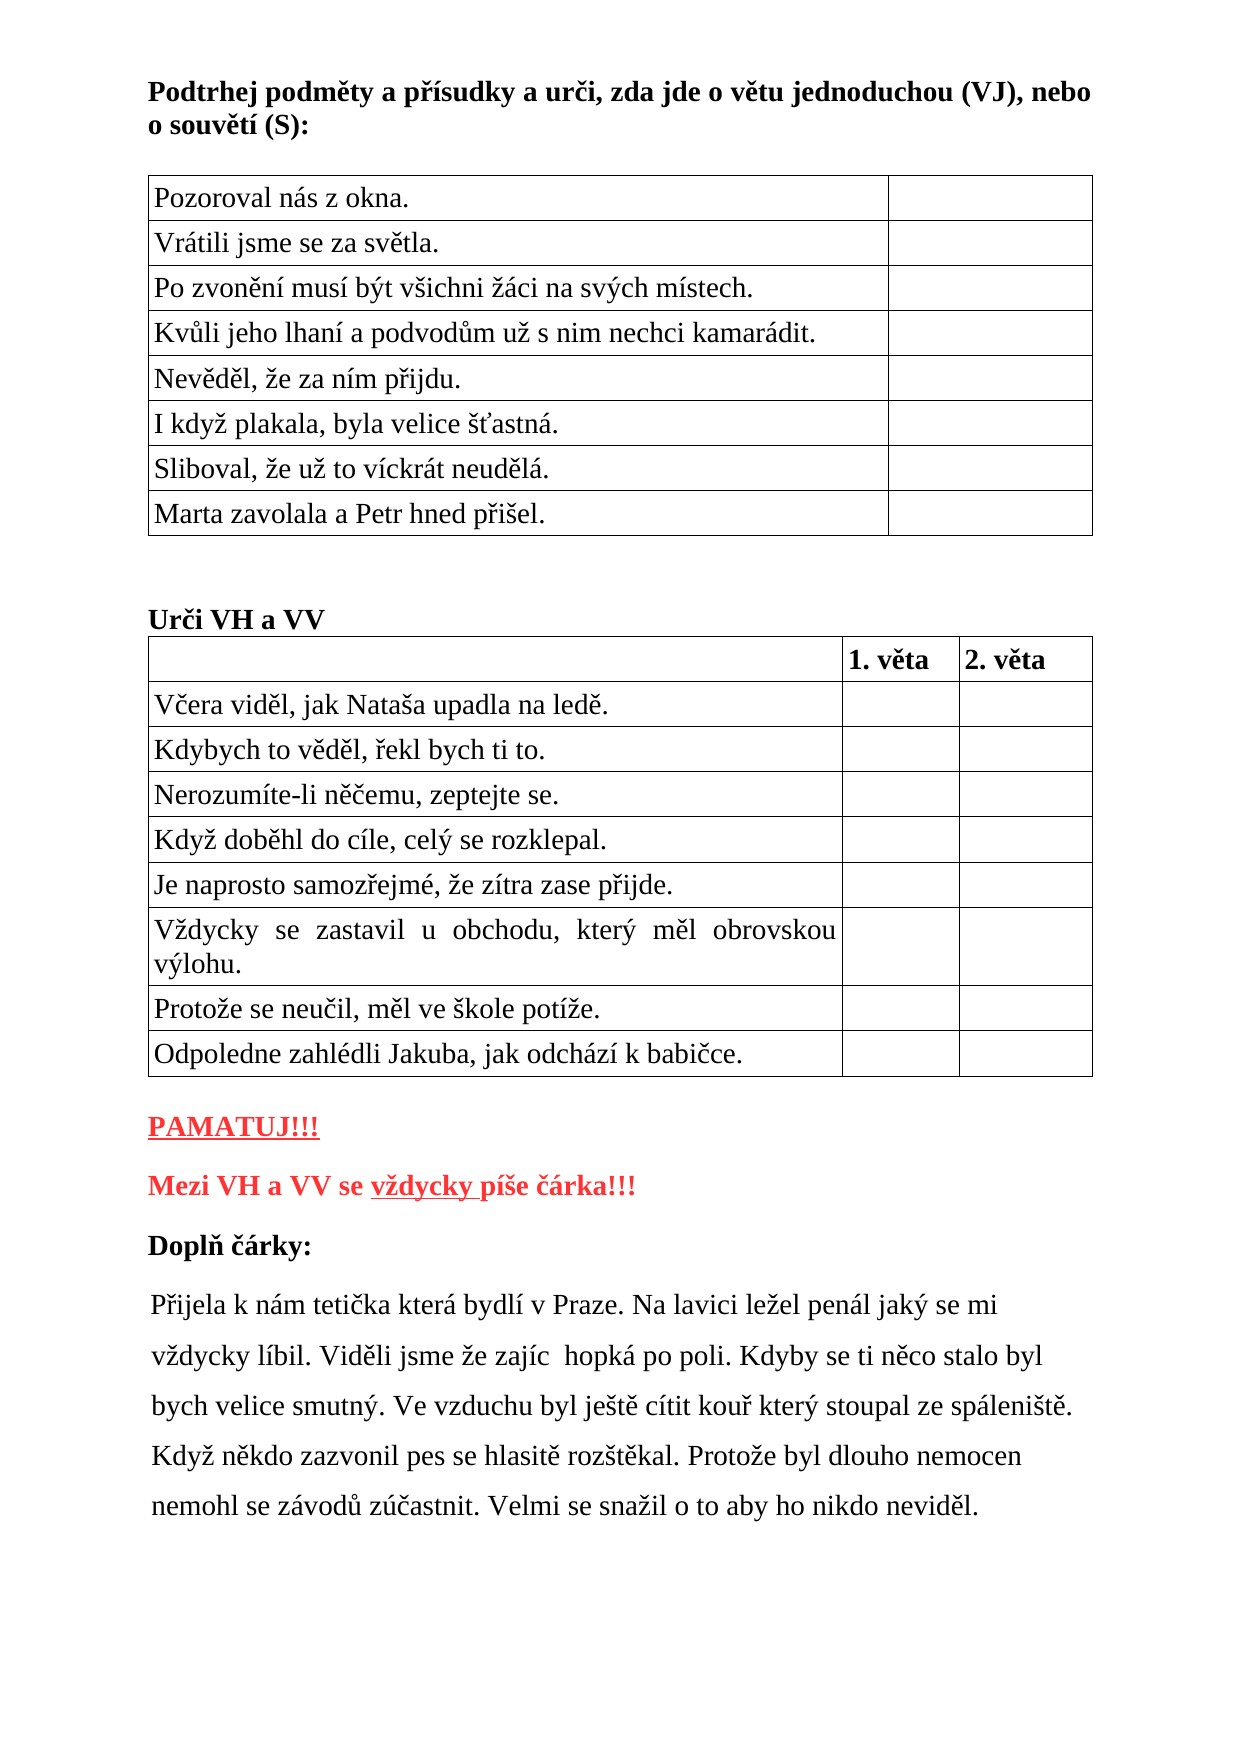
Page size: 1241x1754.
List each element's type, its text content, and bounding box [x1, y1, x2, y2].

table_cell Vrátili jsme se za světla. [149, 221, 888, 265]
table_cell [889, 491, 1092, 535]
table_header 2. věta [960, 637, 1092, 681]
table_cell [843, 682, 959, 726]
text Urči VH a VV [148, 602, 1092, 636]
table_cell [960, 727, 1092, 771]
table_cell Když doběhl do cíle, celý se rozklepal. [149, 817, 842, 862]
table_cell [843, 1031, 959, 1076]
table_cell [960, 772, 1092, 816]
table_cell Po zvonění musí být všichni žáci na svých místech. [149, 266, 888, 310]
text PAMATUJ!!! [148, 1109, 1092, 1143]
table_cell Sliboval, že už to víckrát neudělá. [149, 446, 888, 490]
text Mezi VH a VV se vždycky píše čárka!!! [148, 1168, 1092, 1202]
table_cell [889, 266, 1092, 310]
table_header [889, 176, 1092, 219]
table_cell Marta zavolala a Petr hned přišel. [149, 491, 888, 535]
table_cell [960, 817, 1092, 862]
table_cell Je naprosto samozřejmé, že zítra zase přijde. [149, 863, 842, 907]
table_header [149, 637, 842, 681]
table_cell [843, 772, 959, 816]
table_cell [843, 986, 959, 1030]
table_cell [843, 727, 959, 771]
table_cell Kdybych to věděl, řekl bych ti to. [149, 727, 842, 771]
table_cell [889, 356, 1092, 400]
table_cell Protože se neučil, měl ve škole potíže. [149, 986, 842, 1030]
table_cell [960, 1031, 1092, 1076]
table_cell [889, 446, 1092, 490]
table_header 1. věta [843, 637, 959, 681]
table_cell [889, 311, 1092, 355]
table_cell [843, 863, 959, 907]
table_cell [960, 863, 1092, 907]
table_cell Včera viděl, jak Nataša upadla na ledě. [149, 682, 842, 726]
table_cell [960, 908, 1092, 985]
table_cell Kvůli jeho lhaní a podvodům už s nim nechci kamarádit. [149, 311, 888, 355]
table_cell [843, 908, 959, 985]
text Doplň čárky: [148, 1228, 1092, 1261]
table_header Pozoroval nás z okna. [149, 176, 888, 219]
table_cell Nevěděl, že za ním přijdu. [149, 356, 888, 400]
table_cell [960, 986, 1092, 1030]
list Přijela k nám tetička která bydlí v Praze. Na lavici ležel penál jaký se mi vždycky líbil. Viděli jsme že zajíc hopká po poli. Kdyby se ti něco stalo byl bych velice smutný. Ve vzduchu byl ještě cítit kouř který stoupal ze spáleniště. Když někdo zazvonil pes se hlasitě rozštěkal. Protože byl dlouho nemocen nemohl se závodů zúčastnit. Velmi se snažil o to aby ho nikdo neviděl. [106, 1287, 1092, 1522]
table_cell [889, 401, 1092, 445]
table_cell [960, 682, 1092, 726]
table_cell Vždycky se zastavil u obchodu, který měl obrovskou výlohu. [149, 908, 842, 985]
table_cell [889, 221, 1092, 265]
table_cell [843, 817, 959, 862]
table_cell Odpoledne zahlédli Jakuba, jak odchází k babičce. [149, 1031, 842, 1076]
table_cell Nerozumíte-li něčemu, zeptejte se. [149, 772, 842, 816]
table_cell I když plakala, byla velice šťastná. [149, 401, 888, 445]
text Podtrhej podměty a přísudky a urči, zda jde o větu jednoduchou (VJ), nebo o souvětí (S): [148, 74, 1092, 141]
